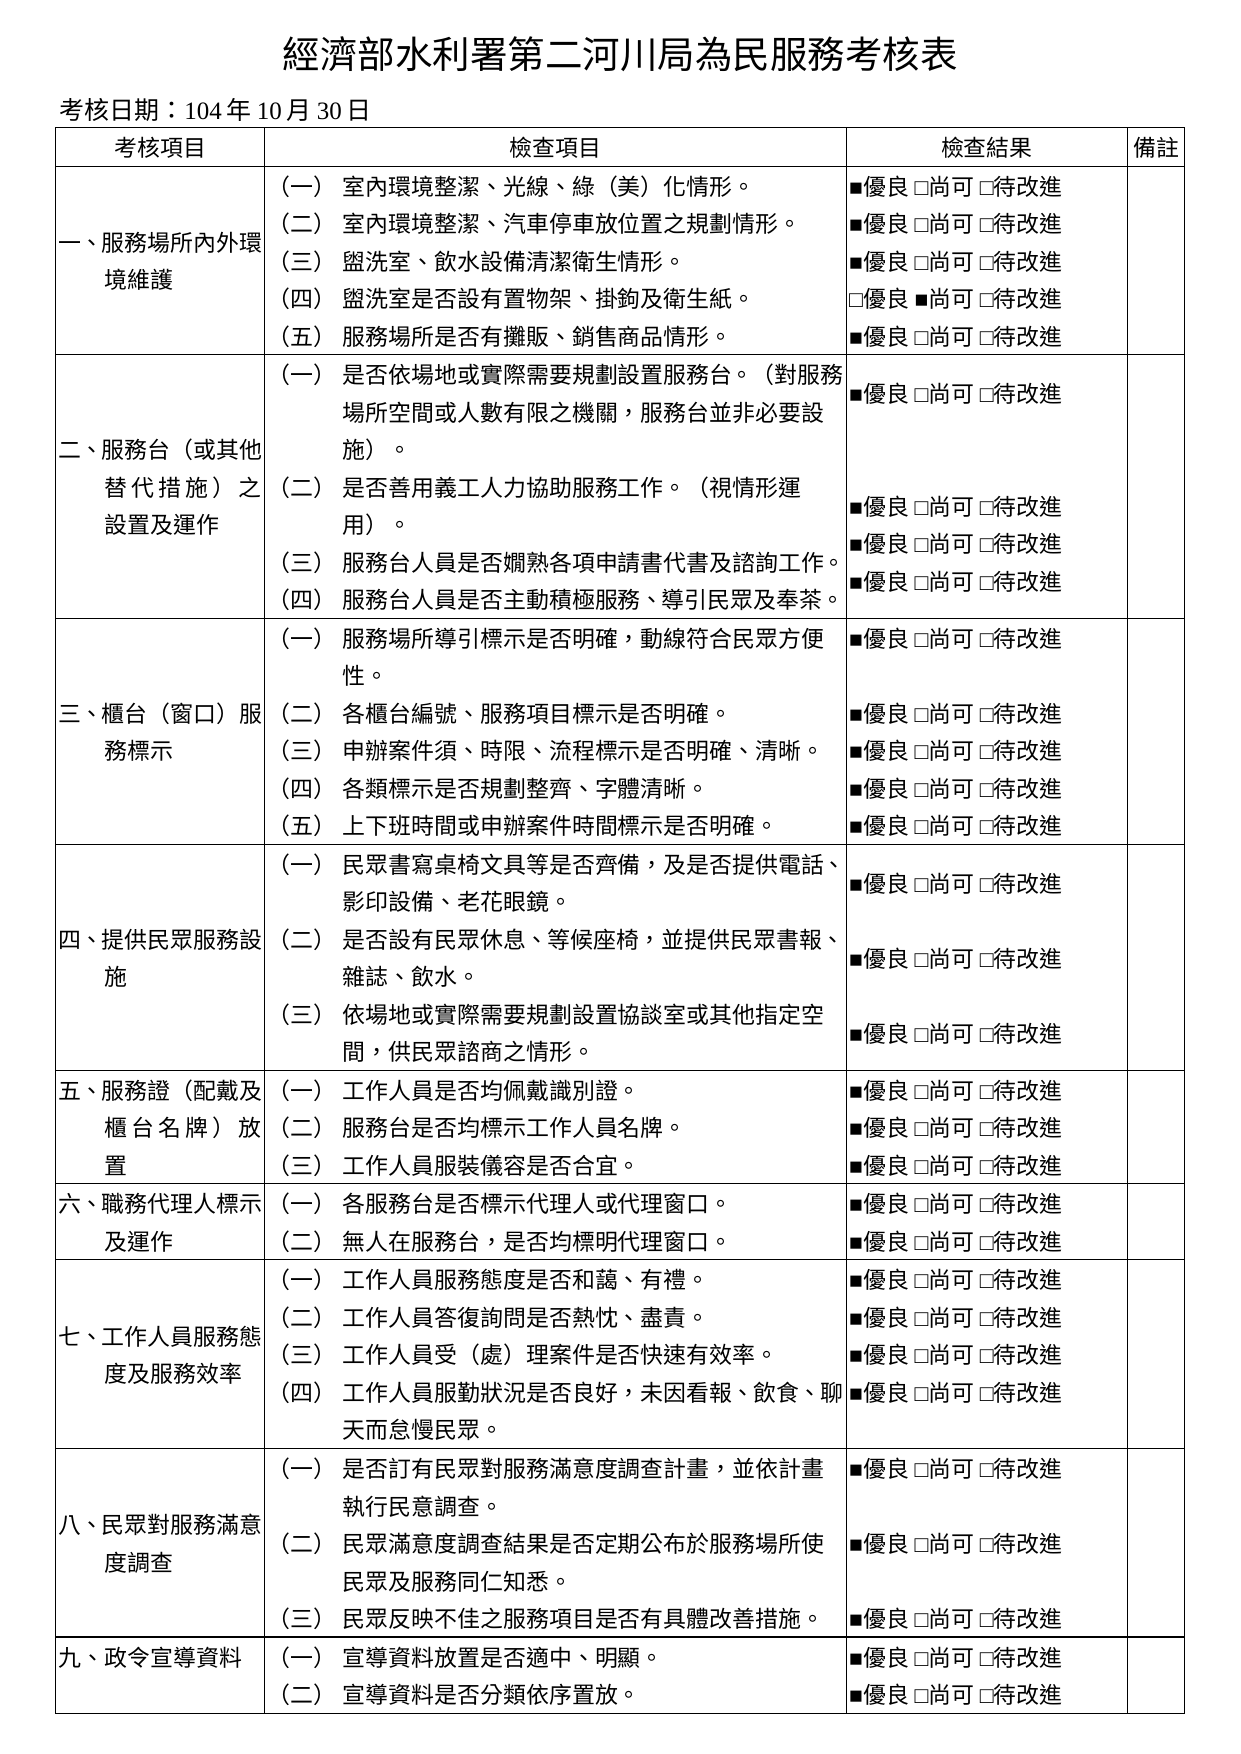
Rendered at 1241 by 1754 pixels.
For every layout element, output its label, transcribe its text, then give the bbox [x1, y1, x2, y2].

table_cell ■優良 □尚可 □待改進 ■優良 □尚可 □待改進 [847, 1638, 1127, 1712]
table_cell ■優良 □尚可 □待改進 ■優良 □尚可 □待改進 ■優良 □尚可 □待改進 ■優良 □尚可 □待改進 [847, 355, 1127, 618]
table_cell 一、服務場所內外環境維護 [56, 167, 264, 354]
table_header 檢查項目 [265, 128, 846, 166]
table_cell ■優良 □尚可 □待改進 ■優良 □尚可 □待改進 ■優良 □尚可 □待改進 □優良 ■尚可 □待改進 ■優良 □尚可 □待改進 [847, 167, 1127, 354]
table_cell ■優良 □尚可 □待改進 ■優良 □尚可 □待改進 ■優良 □尚可 □待改進 [847, 1449, 1127, 1636]
table_cell 室內環境整潔、光線、綠（美）化情形。 室內環境整潔、汽車停車放位置之規劃情形。 盥洗室、飲水設備清潔衛生情形。 盥洗室是否設有置物架、掛鉤及衛生紙。 服務場所是否有攤販、銷售商品情形。 [265, 167, 846, 354]
table_cell 五、服務證（配戴及櫃台名牌）放置 [56, 1071, 264, 1183]
table_cell 七、工作人員服務態度及服務效率 [56, 1260, 264, 1448]
table_cell ■優良 □尚可 □待改進 ■優良 □尚可 □待改進 ■優良 □尚可 □待改進 ■優良 □尚可 □待改進 [847, 1260, 1127, 1448]
table_cell [1128, 1638, 1184, 1712]
text 經濟部水利署第二河川局為民服務考核表 [59, 14, 1181, 89]
table_cell 四、提供民眾服務設施 [56, 845, 264, 1070]
table_cell 民眾書寫桌椅文具等是否齊備，及是否提供電話、影印設備、老花眼鏡。 是否設有民眾休息、等候座椅，並提供民眾書報、雜誌、飲水。 依場地或實際需要規劃設置協談室或其他指定空間，供民眾諮商之情形。 [265, 845, 846, 1070]
table_header 備註 [1128, 128, 1184, 166]
table_cell [1128, 1260, 1184, 1448]
table_cell 二、服務台（或其他替代措施）之設置及運作 [56, 355, 264, 618]
table_cell 是否依場地或實際需要規劃設置服務台。（對服務場所空間或人數有限之機關，服務台並非必要設施）。 是否善用義工人力協助服務工作。（視情形運用）。 服務台人員是否嫺熟各項申請書代書及諮詢工作。 服務台人員是否主動積極服務、導引民眾及奉茶。 [265, 355, 846, 618]
table_cell [1128, 355, 1184, 618]
table_cell 工作人員是否均佩戴識別證。 服務台是否均標示工作人員名牌。 工作人員服裝儀容是否合宜。 [265, 1071, 846, 1183]
table_cell 三、櫃台（窗口）服務標示 [56, 619, 264, 844]
table_cell 六、職務代理人標示及運作 [56, 1184, 264, 1259]
table_cell 服務場所導引標示是否明確，動線符合民眾方便性。 各櫃台編號、服務項目標示是否明確。 申辦案件須、時限、流程標示是否明確、清晰。 各類標示是否規劃整齊、字體清晰。 上下班時間或申辦案件時間標示是否明確。 [265, 619, 846, 844]
table_cell 八、民眾對服務滿意度調查 [56, 1449, 264, 1636]
table_cell 是否訂有民眾對服務滿意度調查計畫，並依計畫執行民意調查。 民眾滿意度調查結果是否定期公布於服務場所使民眾及服務同仁知悉。 民眾反映不佳之服務項目是否有具體改善措施。 [265, 1449, 846, 1636]
table_cell [1128, 845, 1184, 1070]
table_cell 九、政令宣導資料 [56, 1638, 264, 1712]
table_header 檢查結果 [847, 128, 1127, 166]
table_cell ■優良 □尚可 □待改進 ■優良 □尚可 □待改進 [847, 1184, 1127, 1259]
table_cell ■優良 □尚可 □待改進 ■優良 □尚可 □待改進 ■優良 □尚可 □待改進 [847, 1071, 1127, 1183]
table_cell 工作人員服務態度是否和藹、有禮。 工作人員答復詢問是否熱忱、盡責。 工作人員受（處）理案件是否快速有效率。 工作人員服勤狀況是否良好，未因看報、飲食、聊天而怠慢民眾。 [265, 1260, 846, 1448]
table_cell [1128, 1071, 1184, 1183]
table_cell [1128, 619, 1184, 844]
text 考核日期：104年10月30日 [59, 89, 1181, 127]
table_cell [1128, 1449, 1184, 1636]
table_cell [1128, 1184, 1184, 1259]
table_cell ■優良 □尚可 □待改進 ■優良 □尚可 □待改進 ■優良 □尚可 □待改進 [847, 845, 1127, 1070]
table_cell 各服務台是否標示代理人或代理窗口。 無人在服務台，是否均標明代理窗口。 [265, 1184, 846, 1259]
table_cell [1128, 167, 1184, 354]
table_header 考核項目 [56, 128, 264, 166]
table_cell 宣導資料放置是否適中、明顯。 宣導資料是否分類依序置放。 宣導資料內容是否符合時宜及顯示重點。 提供閱覽、查詢資料是否清晰、明確。 [265, 1638, 846, 1712]
table_cell ■優良 □尚可 □待改進 ■優良 □尚可 □待改進 ■優良 □尚可 □待改進 ■優良 □尚可 □待改進 ■優良 □尚可 □待改進 [847, 619, 1127, 844]
